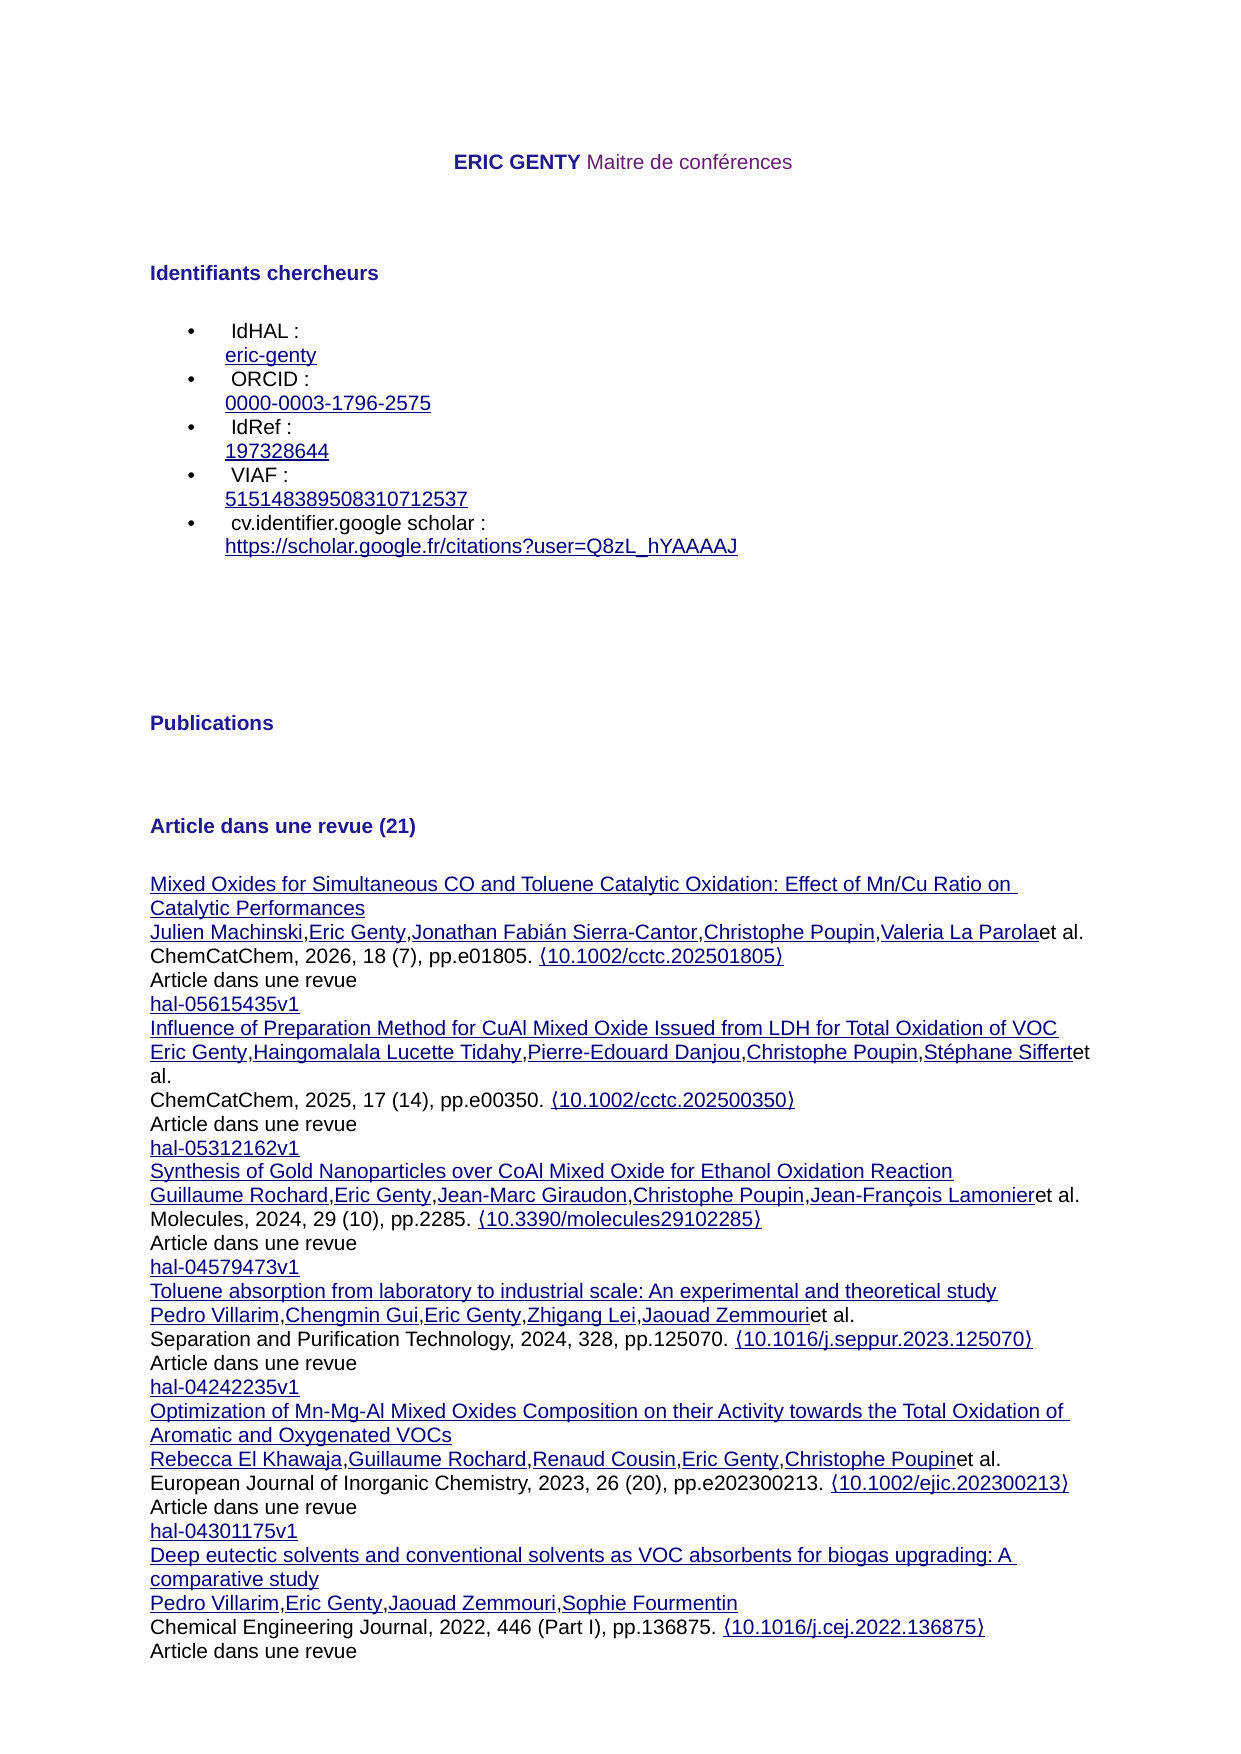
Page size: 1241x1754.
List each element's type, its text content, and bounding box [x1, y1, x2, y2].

list 0000-0003-1796-2575 [187, 391, 1090, 414]
list 197328644 [187, 438, 1090, 462]
list cv.identifier.google scholar : [187, 510, 1090, 534]
list https://scholar.google.fr/citations?user=Q8zL_hYAAAAJ [187, 534, 1090, 558]
table_cell Toluene absorption from laboratory to industrial scale: An experimental and theoretical study Pedro Villarim,Chengmin Gui,Eric Genty,Zhigang Lei,Jaouad Zemmouriet al. Separation and Purification Technology, 2024, 328, pp.125070. ⟨10.1016/j.seppur.2023.125070⟩ Article dans une revue hal-04242235v1 [150, 1279, 1090, 1399]
subtitle ERIC GENTY Maitre de conférences [150, 150, 1090, 174]
table_cell Optimization of Mn‐Mg‐Al Mixed Oxides Composition on their Activity towards the Total Oxidation of Aromatic and Oxygenated VOCs Rebecca El Khawaja,Guillaume Rochard,Renaud Cousin,Eric Genty,Christophe Poupinet al. European Journal of Inorganic Chemistry, 2023, 26 (20), pp.e202300213. ⟨10.1002/ejic.202300213⟩ Article dans une revue hal-04301175v1 [150, 1399, 1090, 1543]
subtitle Publications [150, 710, 1090, 734]
list IdRef : [187, 414, 1090, 438]
table_cell Deep eutectic solvents and conventional solvents as VOC absorbents for biogas upgrading: A comparative study Pedro Villarim,Eric Genty,Jaouad Zemmouri,Sophie Fourmentin Chemical Engineering Journal, 2022, 446 (Part I), pp.136875. ⟨10.1016/j.cej.2022.136875⟩ Article dans une revue [150, 1543, 1090, 1662]
subtitle Identifiants chercheurs [150, 260, 1090, 284]
list ORCID : [187, 367, 1090, 391]
table_cell Synthesis of Gold Nanoparticles over CoAl Mixed Oxide for Ethanol Oxidation Reaction Guillaume Rochard,Eric Genty,Jean-Marc Giraudon,Christophe Poupin,Jean-François Lamonieret al. Molecules, 2024, 29 (10), pp.2285. ⟨10.3390/molecules29102285⟩ Article dans une revue hal-04579473v1 [150, 1159, 1090, 1279]
list IdHAL : [187, 319, 1090, 343]
table_cell Influence of Preparation Method for CuAl Mixed Oxide Issued from LDH for Total Oxidation of VOC Eric Genty,Haingomalala Lucette Tidahy,Pierre-Edouard Danjou,Christophe Poupin,Stéphane Siffertet al. ChemCatChem, 2025, 17 (14), pp.e00350. ⟨10.1002/cctc.202500350⟩ Article dans une revue hal-05312162v1 [150, 1016, 1090, 1159]
table_header Mixed Oxides for Simultaneous CO and Toluene Catalytic Oxidation: Effect of Mn/Cu Ratio on Catalytic Performances Julien Machinski,Eric Genty,Jonathan Fabián Sierra-Cantor,Christophe Poupin,Valeria La Parolaet al. ChemCatChem, 2026, 18 (7), pp.e01805. ⟨10.1002/cctc.202501805⟩ Article dans une revue hal-05615435v1 [150, 872, 1090, 1016]
list eric-genty [187, 343, 1090, 367]
subtitle Article dans une revue (21) [150, 813, 1090, 837]
list VIAF : [187, 462, 1090, 486]
list 515148389508310712537 [187, 486, 1090, 510]
